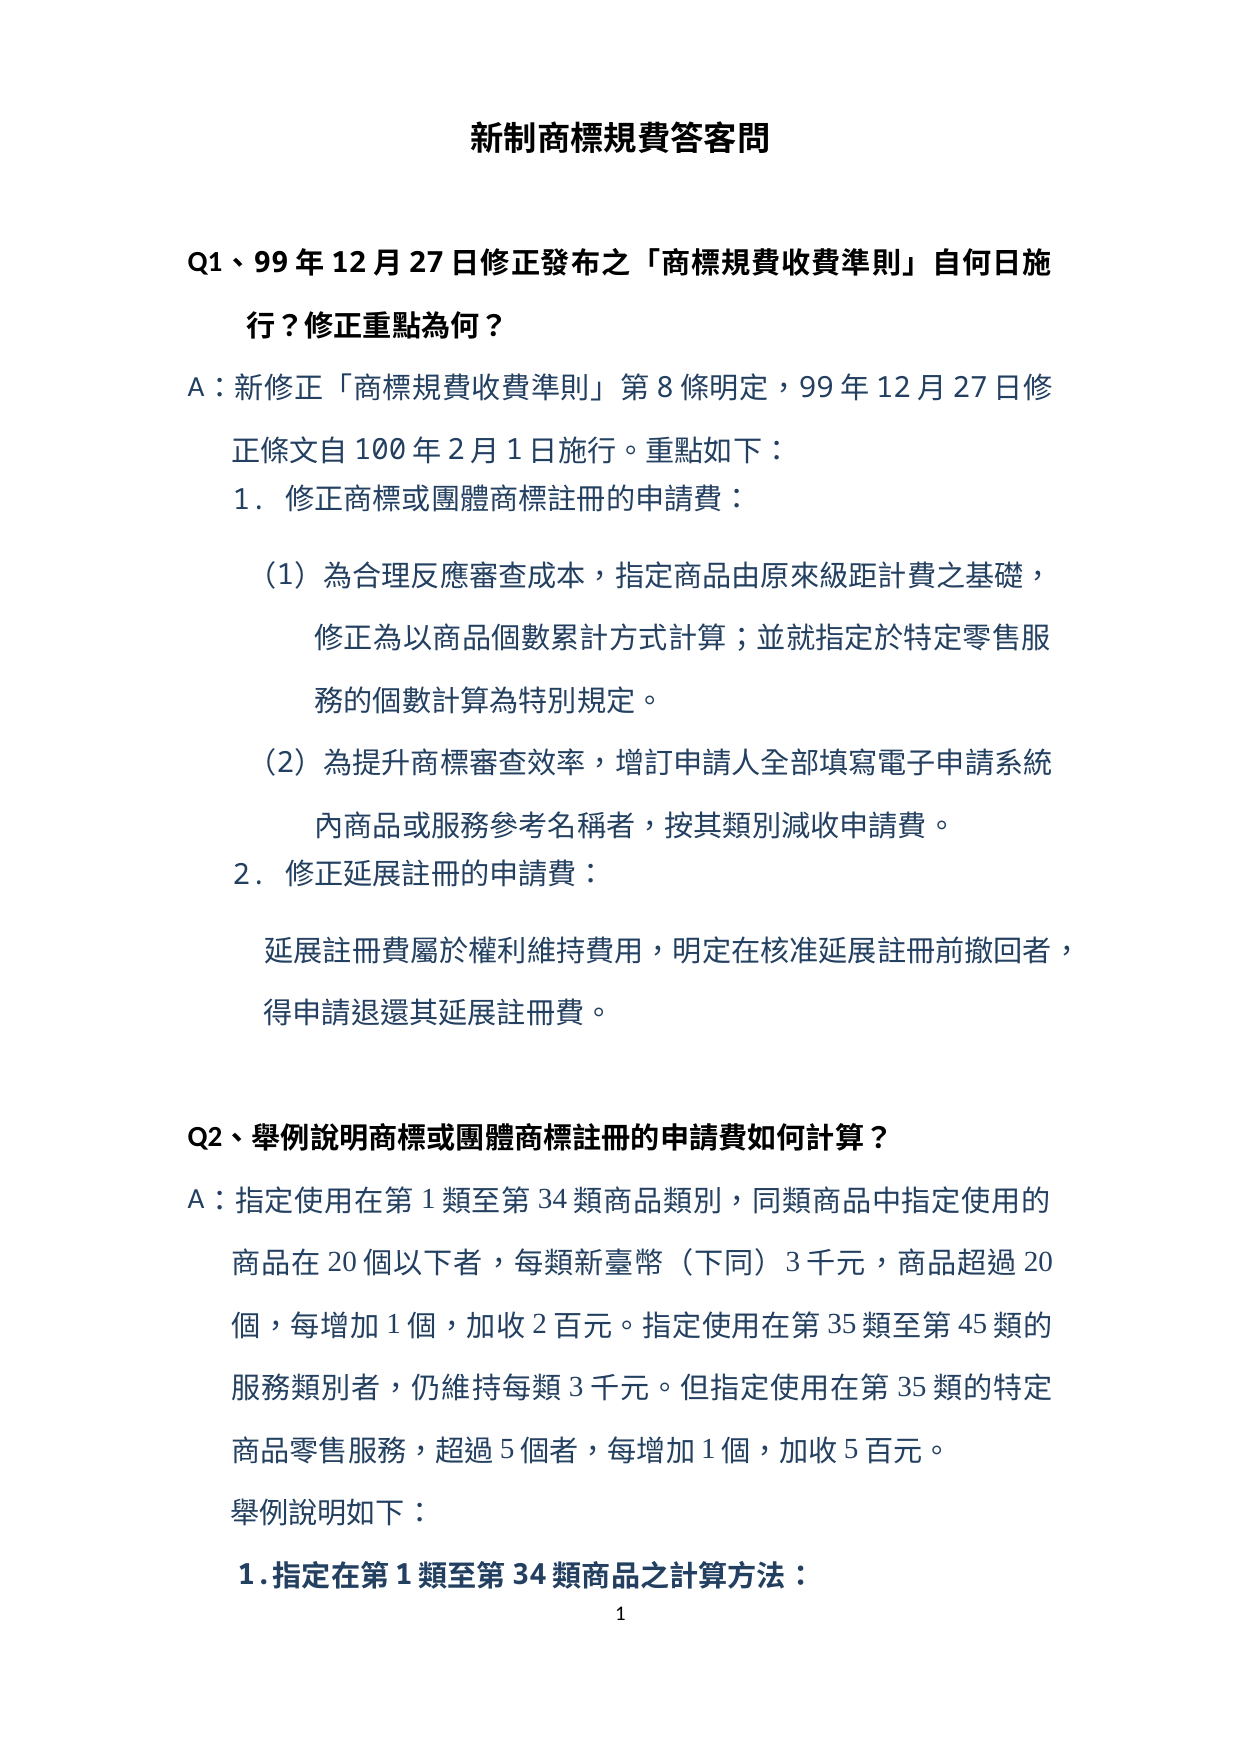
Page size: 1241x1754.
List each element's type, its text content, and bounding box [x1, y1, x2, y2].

text A：新修正「商標規費收費準則」第8條明定，99年12月27日修正條文自100年2月1日施行。重點如下： [187, 344, 1053, 469]
text Q2、舉例說明商標或團體商標註冊的申請費如何計算？ [187, 1094, 1053, 1157]
text 1. 修正商標或團體商標註冊的申請費： [232, 469, 1053, 519]
text 2. 修正延展註冊的申請費： [232, 844, 1053, 894]
text A：指定使用在第1類至第34類商品類別，同類商品中指定使用的商品在20個以下者，每類新臺幣（下同）3千元，商品超過20個，每增加1個，加收2百元。指定使用在第35類至第45類的服務類別者，仍維持每類3千元。但指定使用在第35類的特定商品零售服務，超過5個者，每增加1個，加收5百元。 [187, 1157, 1053, 1469]
text （1）為合理反應審查成本，指定商品由原來級距計費之基礎，修正為以商品個數累計方式計算；並就指定於特定零售服務的個數計算為特別規定。 [247, 532, 1053, 719]
text 舉例說明如下： [230, 1469, 1053, 1532]
text 延展註冊費屬於權利維持費用，明定在核准延展註冊前撤回者，得申請退還其延展註冊費。 [263, 907, 1053, 1032]
text 新制商標規費答客問 [187, 94, 1053, 157]
text 1.指定在第1類至第34類商品之計算方法： [237, 1532, 1053, 1594]
text Q1、99年12月27日修正發布之「商標規費收費準則」自何日施行？修正重點為何？ [187, 219, 1053, 344]
text （2）為提升商標審查效率，增訂申請人全部填寫電子申請系統內商品或服務參考名稱者，按其類別減收申請費。 [247, 719, 1053, 844]
